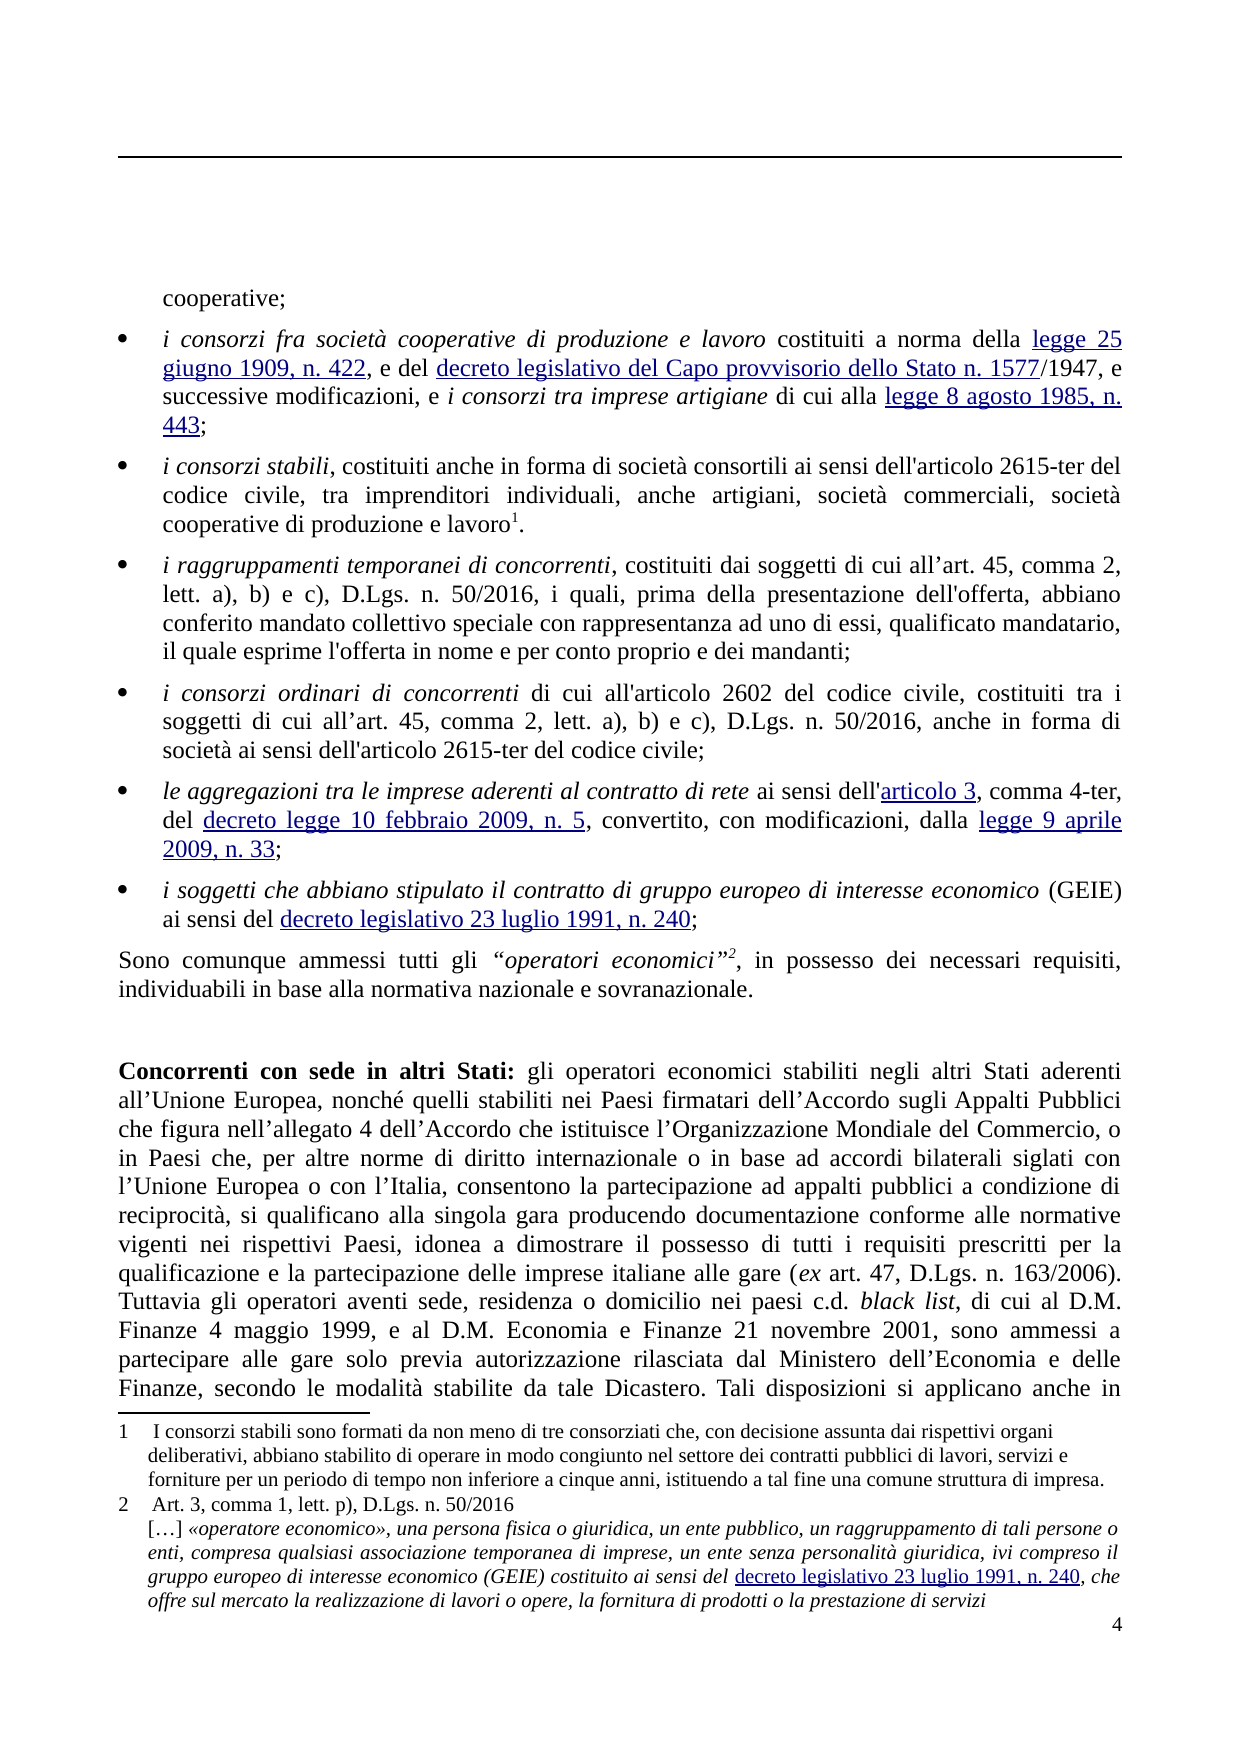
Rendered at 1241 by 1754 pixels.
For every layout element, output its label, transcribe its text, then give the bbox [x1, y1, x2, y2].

list i soggetti che abbiano stipulato il contratto di gruppo europeo di interesse economico (GEIE) ai sensi del decreto legislativo 23 luglio 1991, n. 240; [118, 875, 1122, 933]
text Art. 3, comma 1, lett. p), D.Lgs. n. 50/2016 [118, 1491, 1122, 1516]
list cooperative; [118, 283, 1122, 311]
list i consorzi fra società cooperative di produzione e lavoro costituiti a norma della legge 25 giugno 1909, n. 422, e del decreto legislativo del Capo provvisorio dello Stato n. 1577/1947, e successive modificazioni, e i consorzi tra imprese artigiane di cui alla legge 8 agosto 1985, n. 443; [118, 324, 1122, 439]
text Concorrenti con sede in altri Stati: gli operatori economici stabiliti negli altri Stati aderenti all’Unione Europea, nonché quelli stabiliti nei Paesi firmatari dell’Accordo sugli Appalti Pubblici che figura nell’allegato 4 dell’Accordo che istituisce l’Organizzazione Mondiale del Commercio, o in Paesi che, per altre norme di diritto internazionale o in base ad accordi bilaterali siglati con l’Unione Europea o con l’Italia, consentono la partecipazione ad appalti pubblici a condizione di reciprocità, si qualificano alla singola gara producendo documentazione conforme alle normative vigenti nei rispettivi Paesi, idonea a dimostrare il possesso di tutti i requisiti prescritti per la qualificazione e la partecipazione delle imprese italiane alle gare (ex art. 47, D.Lgs. n. 163/2006). Tuttavia gli operatori aventi sede, residenza o domicilio nei paesi c.d. black list, di cui al D.M. Finanze 4 maggio 1999, e al D.M. Economia e Finanze 21 novembre 2001, sono ammessi a partecipare alle gare solo previa autorizzazione rilasciata dal Ministero dell’Economia e delle Finanze, secondo le modalità stabilite da tale Dicastero. Tali disposizioni si applicano anche in [118, 1056, 1122, 1401]
text Sono comunque ammessi tutti gli “operatori economici”, in possesso dei necessari requisiti, individuabili in base alla normativa nazionale e sovranazionale. [118, 945, 1122, 1003]
list i consorzi ordinari di concorrenti di cui all'articolo 2602 del codice civile, costituiti tra i soggetti di cui all’art. 45, comma 2, lett. a), b) e c), D.Lgs. n. 50/2016, anche in forma di società ai sensi dell'articolo 2615-ter del codice civile; [118, 678, 1122, 764]
list i consorzi stabili, costituiti anche in forma di società consortili ai sensi dell'articolo 2615-ter del codice civile, tra imprenditori individuali, anche artigiani, società commerciali, società cooperative di produzione e lavoro. [118, 451, 1122, 538]
list i raggruppamenti temporanei di concorrenti, costituiti dai soggetti di cui all’art. 45, comma 2, lett. a), b) e c), D.Lgs. n. 50/2016, i quali, prima della presentazione dell'offerta, abbiano conferito mandato collettivo speciale con rappresentanza ad uno di essi, qualificato mandatario, il quale esprime l'offerta in nome e per conto proprio e dei mandanti; [118, 550, 1122, 665]
list le aggregazioni tra le imprese aderenti al contratto di rete ai sensi dell'articolo 3, comma 4-ter, del decreto legge 10 febbraio 2009, n. 5, convertito, con modificazioni, dalla legge 9 aprile 2009, n. 33; [118, 776, 1122, 863]
text […] «operatore economico», una persona fisica o giuridica, un ente pubblico, un raggruppamento di tali persone o enti, compresa qualsiasi associazione temporanea di imprese, un ente senza personalità giuridica, ivi compreso il gruppo europeo di interesse economico (GEIE) costituito ai sensi del decreto legislativo 23 luglio 1991, n. 240, che offre sul mercato la realizzazione di lavori o opere, la fornitura di prodotti o la prestazione di servizi [118, 1516, 1122, 1612]
list I consorzi stabili sono formati da non meno di tre consorziati che, con decisione assunta dai rispettivi organi deliberativi, abbiano stabilito di operare in modo congiunto nel settore dei contratti pubblici di lavori, servizi e forniture per un periodo di tempo non inferiore a cinque anni, istituendo a tal fine una comune struttura di impresa. [118, 1419, 1122, 1491]
